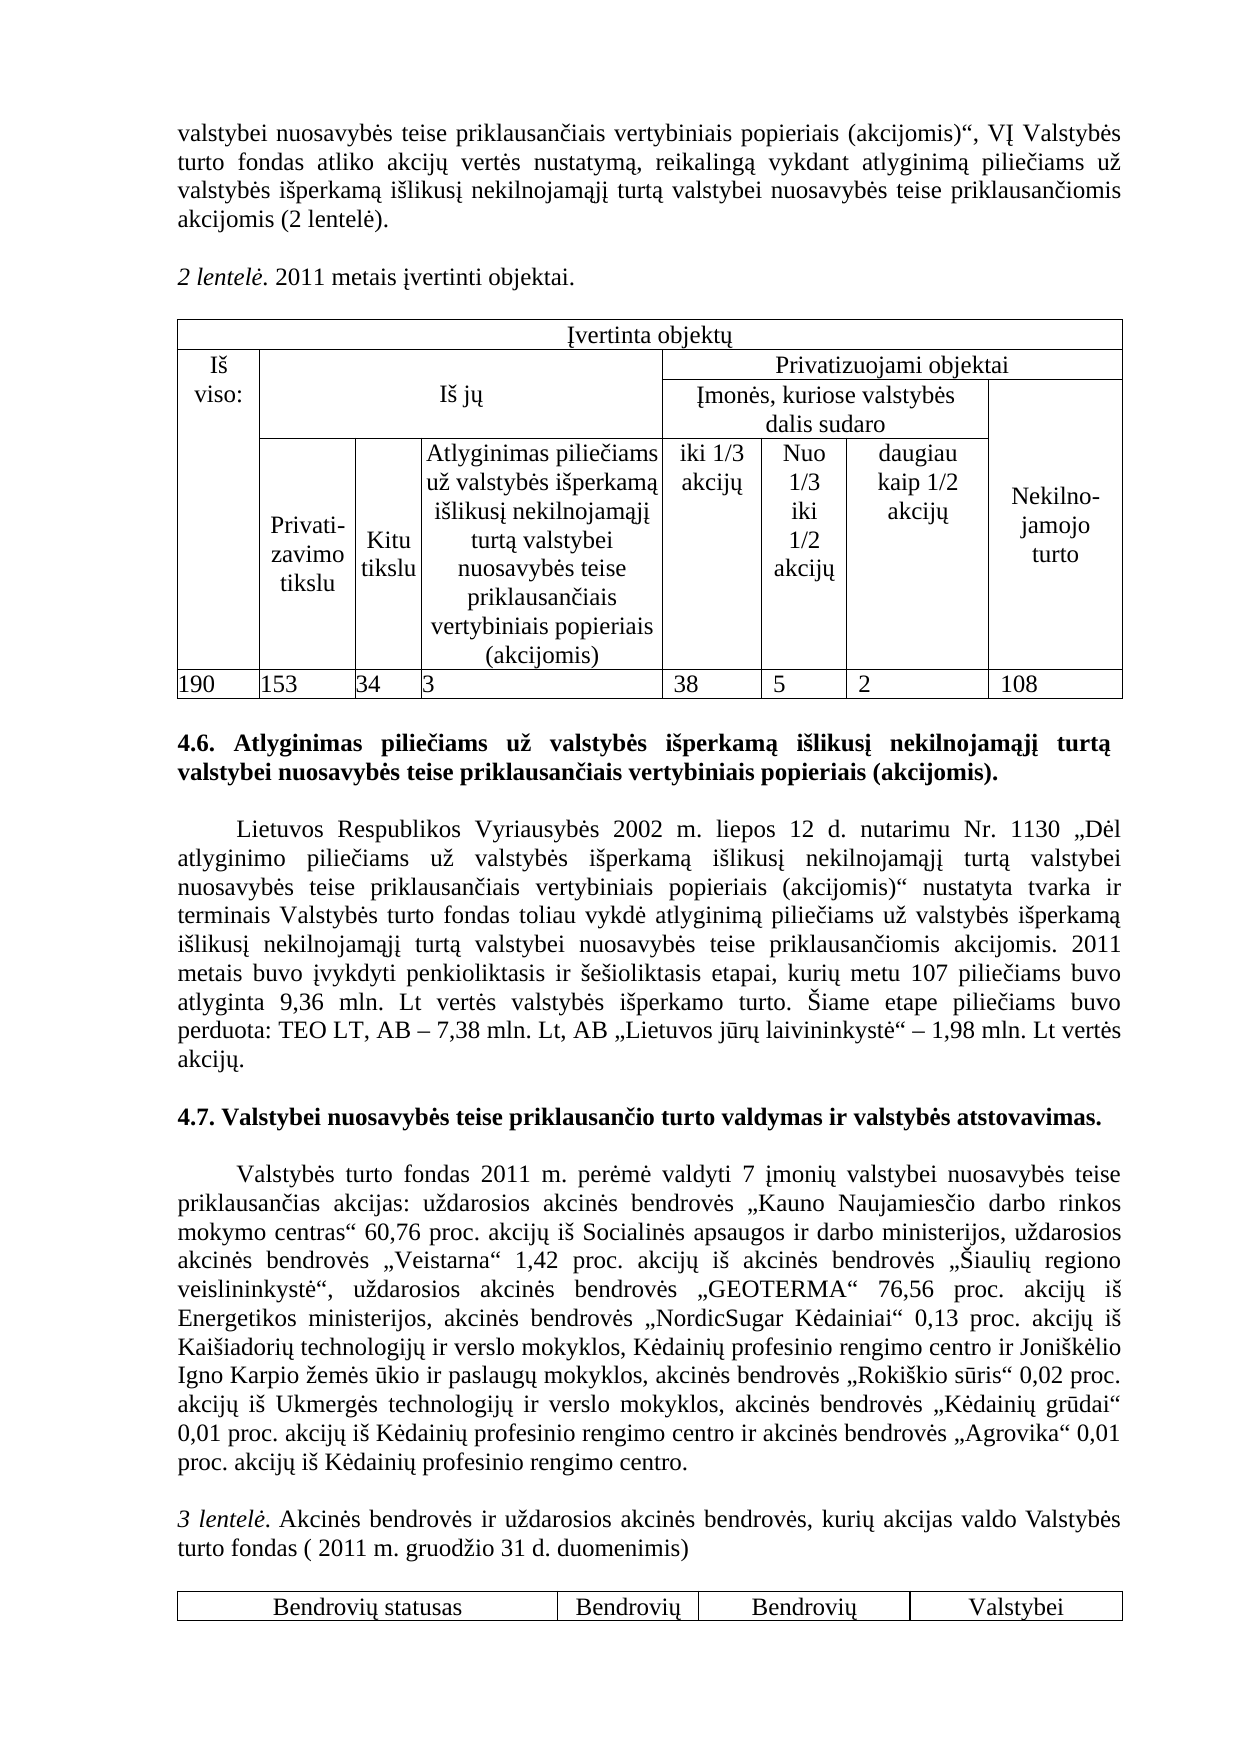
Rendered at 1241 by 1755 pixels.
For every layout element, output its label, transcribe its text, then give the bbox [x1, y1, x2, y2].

table_cell Kitu tikslu [356, 439, 421, 668]
table_cell 2 [847, 670, 988, 698]
table_cell 5 [762, 670, 846, 698]
text Valstybės turto fondas 2011 m. perėmė valdyti 7 įmonių valstybei nuosavybės teise priklausančias akcijas: uždarosios akcinės bendrovės „Kauno Naujamiesčio darbo rinkos mokymo centras“ 60,76 proc. akcijų iš Socialinės apsaugos ir darbo ministerijos, uždarosios akcinės bendrovės „Veistarna“ 1,42 proc. akcijų iš akcinės bendrovės „Šiaulių regiono veislininkystė“, uždarosios akcinės bendrovės „GEOTERMA“ 76,56 proc. akcijų iš Energetikos ministerijos, akcinės bendrovės „NordicSugar Kėdainiai“ 0,13 proc. akcijų iš Kaišiadorių technologijų ir verslo mokyklos, Kėdainių profesinio rengimo centro ir Joniškėlio Igno Karpio žemės ūkio ir paslaugų mokyklos, akcinės bendrovės „Rokiškio sūris“ 0,02 proc. akcijų iš Ukmergės technologijų ir verslo mokyklos, akcinės bendrovės „Kėdainių grūdai“ 0,01 proc. akcijų iš Kėdainių profesinio rengimo centro ir akcinės bendrovės „Agrovika“ 0,01 proc. akcijų iš Kėdainių profesinio rengimo centro. [177, 1159, 1122, 1476]
table_cell daugiau kaip 1/2 akcijų [847, 439, 988, 668]
table_header Bendrovių [699, 1592, 909, 1620]
table_cell Privatizuojami objektai [663, 350, 1122, 379]
table_cell Nekilno­jamojo turto [989, 380, 1122, 668]
table_cell Privati­zavimo tikslu [260, 439, 355, 668]
text valstybei nuosavybės teise priklausančiais vertybiniais popieriais (akcijomis)“, VĮ Valstybės turto fondas atliko akcijų vertės nustatymą, reikalingą vykdant atlyginimą piliečiams už valstybės išperkamą išlikusį nekilnojamąjį turtą valstybei nuosavybės teise priklausančiomis akcijomis (2 lentelė). [177, 118, 1122, 233]
table_cell Iš jų [260, 350, 662, 437]
text 2 lentelė. 2011 metais įvertinti objektai. [177, 262, 1112, 291]
table_cell 108 [989, 670, 1122, 698]
table_cell Iš viso: [178, 350, 259, 668]
text 4.7. Valstybei nuosavybės teise priklausančio turto valdymas ir valstybės atstovavimas. [177, 1102, 1122, 1131]
table_cell Atlyginimas piliečiams už valstybės išperkamą išlikusį nekilnojamąjį turtą valstybei nuosavybės teise priklausančiais vertybiniais popieriais (akcijomis) [422, 439, 662, 668]
table_header Bendrovių [558, 1592, 698, 1620]
table_cell 153 [260, 670, 355, 698]
table_cell 190 [178, 670, 259, 698]
text 4.6. Atlyginimas piliečiams už valstybės išperkamą išlikusį nekilnojamąjį turtą valstybei nuosavybės teise priklausančiais vertybiniais popieriais (akcijomis). [177, 728, 1112, 786]
table_cell 38 [663, 670, 761, 698]
table_header Bendrovių statusas [178, 1592, 557, 1620]
text 3 lentelė. Akcinės bendrovės ir uždarosios akcinės bendrovės, kurių akcijas valdo Valstybės turto fondas ( 2011 m. gruodžio 31 d. duomenimis) [177, 1504, 1122, 1562]
table_header Valstybei [911, 1592, 1122, 1620]
table_cell Nuo 1/3 iki 1/2 akcijų [762, 439, 846, 668]
table_cell 34 [356, 670, 421, 698]
text Lietuvos Respublikos Vyriausybės 2002 m. liepos 12 d. nutarimu Nr. 1130 „Dėl atlyginimo piliečiams už valstybės išperkamą išlikusį nekilnojamąjį turtą valstybei nuosavybės teise priklausančiais vertybiniais popieriais (akcijomis)“ nustatyta tvarka ir terminais Valstybės turto fondas toliau vykdė atlyginimą piliečiams už valstybės išperkamą išlikusį nekilnojamąjį turtą valstybei nuosavybės teise priklausančiomis akcijomis. 2011 metais buvo įvykdyti penkioliktasis ir šešioliktasis etapai, kurių metu 107 piliečiams buvo atlyginta 9,36 mln. Lt vertės valstybės išperkamo turto. Šiame etape piliečiams buvo perduota: TEO LT, AB – 7,38 mln. Lt, AB „Lietuvos jūrų laivininkystė“ – 1,98 mln. Lt vertės akcijų. [177, 814, 1122, 1073]
table_header Įvertinta objektų [178, 320, 1122, 349]
table_cell Įmonės, kuriose valstybės dalis sudaro [663, 380, 988, 437]
table_cell 3 [422, 670, 662, 698]
table_cell iki 1/3 akcijų [663, 439, 761, 668]
